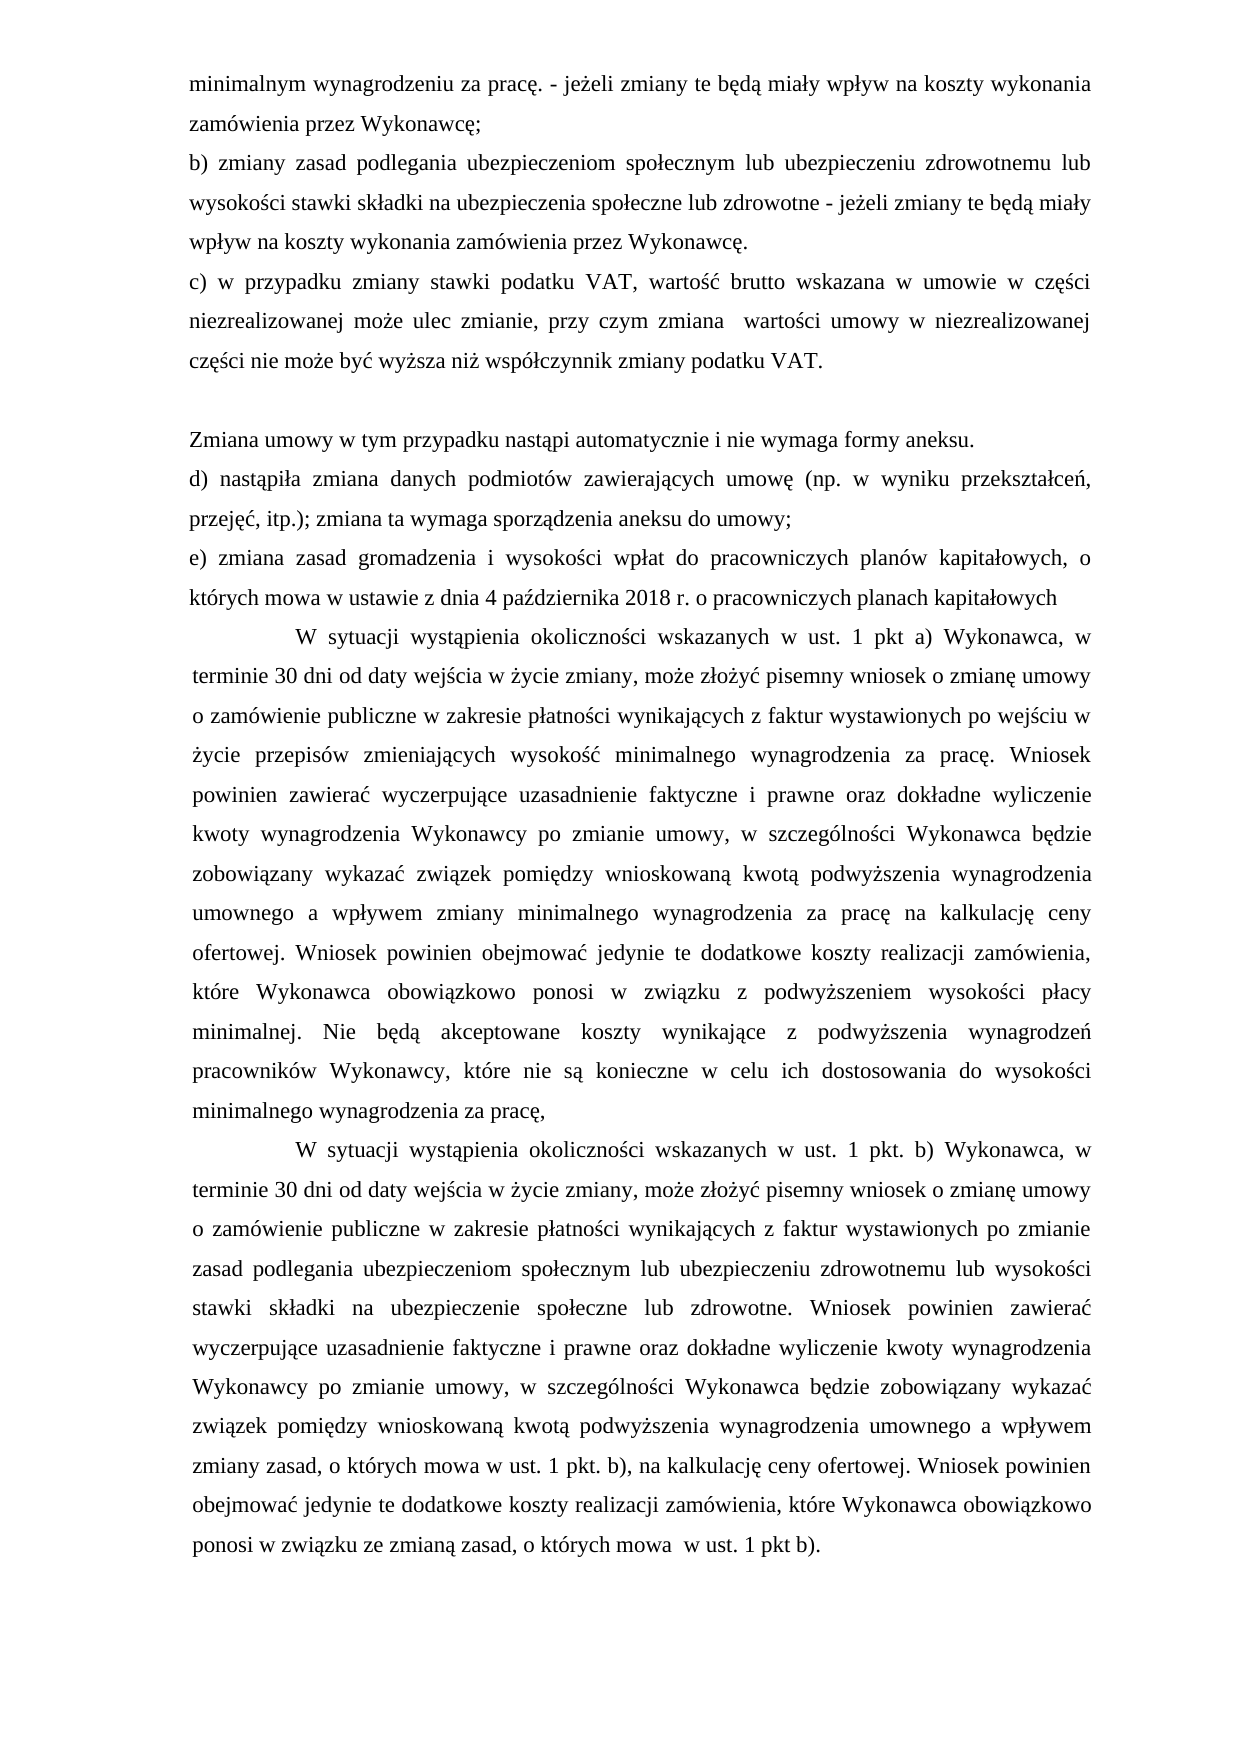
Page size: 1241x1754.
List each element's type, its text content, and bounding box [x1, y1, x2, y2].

text e) zmiana zasad gromadzenia i wysokości wpłat do pracowniczych planów kapitałowych, o których mowa w ustawie z dnia 4 października 2018 r. o pracowniczych planach kapitałowych [189, 544, 1093, 610]
text W sytuacji wystąpienia okoliczności wskazanych w ust. 1 pkt. b) Wykonawca, w terminie 30 dni od daty wejścia w życie zmiany, może złożyć pisemny wniosek o zmianę umowy o zamówienie publiczne w zakresie płatności wynikających z faktur wystawionych po zmianie zasad podlegania ubezpieczeniom społecznym lub ubezpieczeniu zdrowotnemu lub wysokości stawki składki na ubezpieczenie społeczne lub zdrowotne. Wniosek powinien zawierać wyczerpujące uzasadnienie faktyczne i prawne oraz dokładne wyliczenie kwoty wynagrodzenia Wykonawcy po zmianie umowy, w szczególności Wykonawca będzie zobowiązany wykazać związek pomiędzy wnioskowaną kwotą podwyższenia wynagrodzenia umownego a wpływem zmiany zasad, o których mowa w ust. 1 pkt. b), na kalkulację ceny ofertowej. Wniosek powinien obejmować jedynie te dodatkowe koszty realizacji zamówienia, które Wykonawca obowiązkowo ponosi w związku ze zmianą zasad, o których mowa w ust. 1 pkt b). [192, 1136, 1093, 1557]
text b) zmiany zasad podlegania ubezpieczeniom społecznym lub ubezpieczeniu zdrowotnemu lub wysokości stawki składki na ubezpieczenia społeczne lub zdrowotne - jeżeli zmiany te będą miały wpływ na koszty wykonania zamówienia przez Wykonawcę. [189, 149, 1093, 254]
text minimalnym wynagrodzeniu za pracę. - jeżeli zmiany te będą miały wpływ na koszty wykonania zamówienia przez Wykonawcę; [189, 70, 1093, 136]
text d) nastąpiła zmiana danych podmiotów zawierających umowę (np. w wyniku przekształceń, przejęć, itp.); zmiana ta wymaga sporządzenia aneksu do umowy; [189, 465, 1093, 531]
text W sytuacji wystąpienia okoliczności wskazanych w ust. 1 pkt a) Wykonawca, w terminie 30 dni od daty wejścia w życie zmiany, może złożyć pisemny wniosek o zmianę umowy o zamówienie publiczne w zakresie płatności wynikających z faktur wystawionych po wejściu w życie przepisów zmieniających wysokość minimalnego wynagrodzenia za pracę. Wniosek powinien zawierać wyczerpujące uzasadnienie faktyczne i prawne oraz dokładne wyliczenie kwoty wynagrodzenia Wykonawcy po zmianie umowy, w szczególności Wykonawca będzie zobowiązany wykazać związek pomiędzy wnioskowaną kwotą podwyższenia wynagrodzenia umownego a wpływem zmiany minimalnego wynagrodzenia za pracę na kalkulację ceny ofertowej. Wniosek powinien obejmować jedynie te dodatkowe koszty realizacji zamówienia, które Wykonawca obowiązkowo ponosi w związku z podwyższeniem wysokości płacy minimalnej. Nie będą akceptowane koszty wynikające z podwyższenia wynagrodzeń pracowników Wykonawcy, które nie są konieczne w celu ich dostosowania do wysokości minimalnego wynagrodzenia za pracę, [192, 623, 1093, 1123]
text c) w przypadku zmiany stawki podatku VAT, wartość brutto wskazana w umowie w części niezrealizowanej może ulec zmianie, przy czym zmiana wartości umowy w niezrealizowanej części nie może być wyższa niż współczynnik zmiany podatku VAT. [189, 268, 1093, 373]
text Zmiana umowy w tym przypadku nastąpi automatycznie i nie wymaga formy aneksu. [189, 426, 1093, 452]
